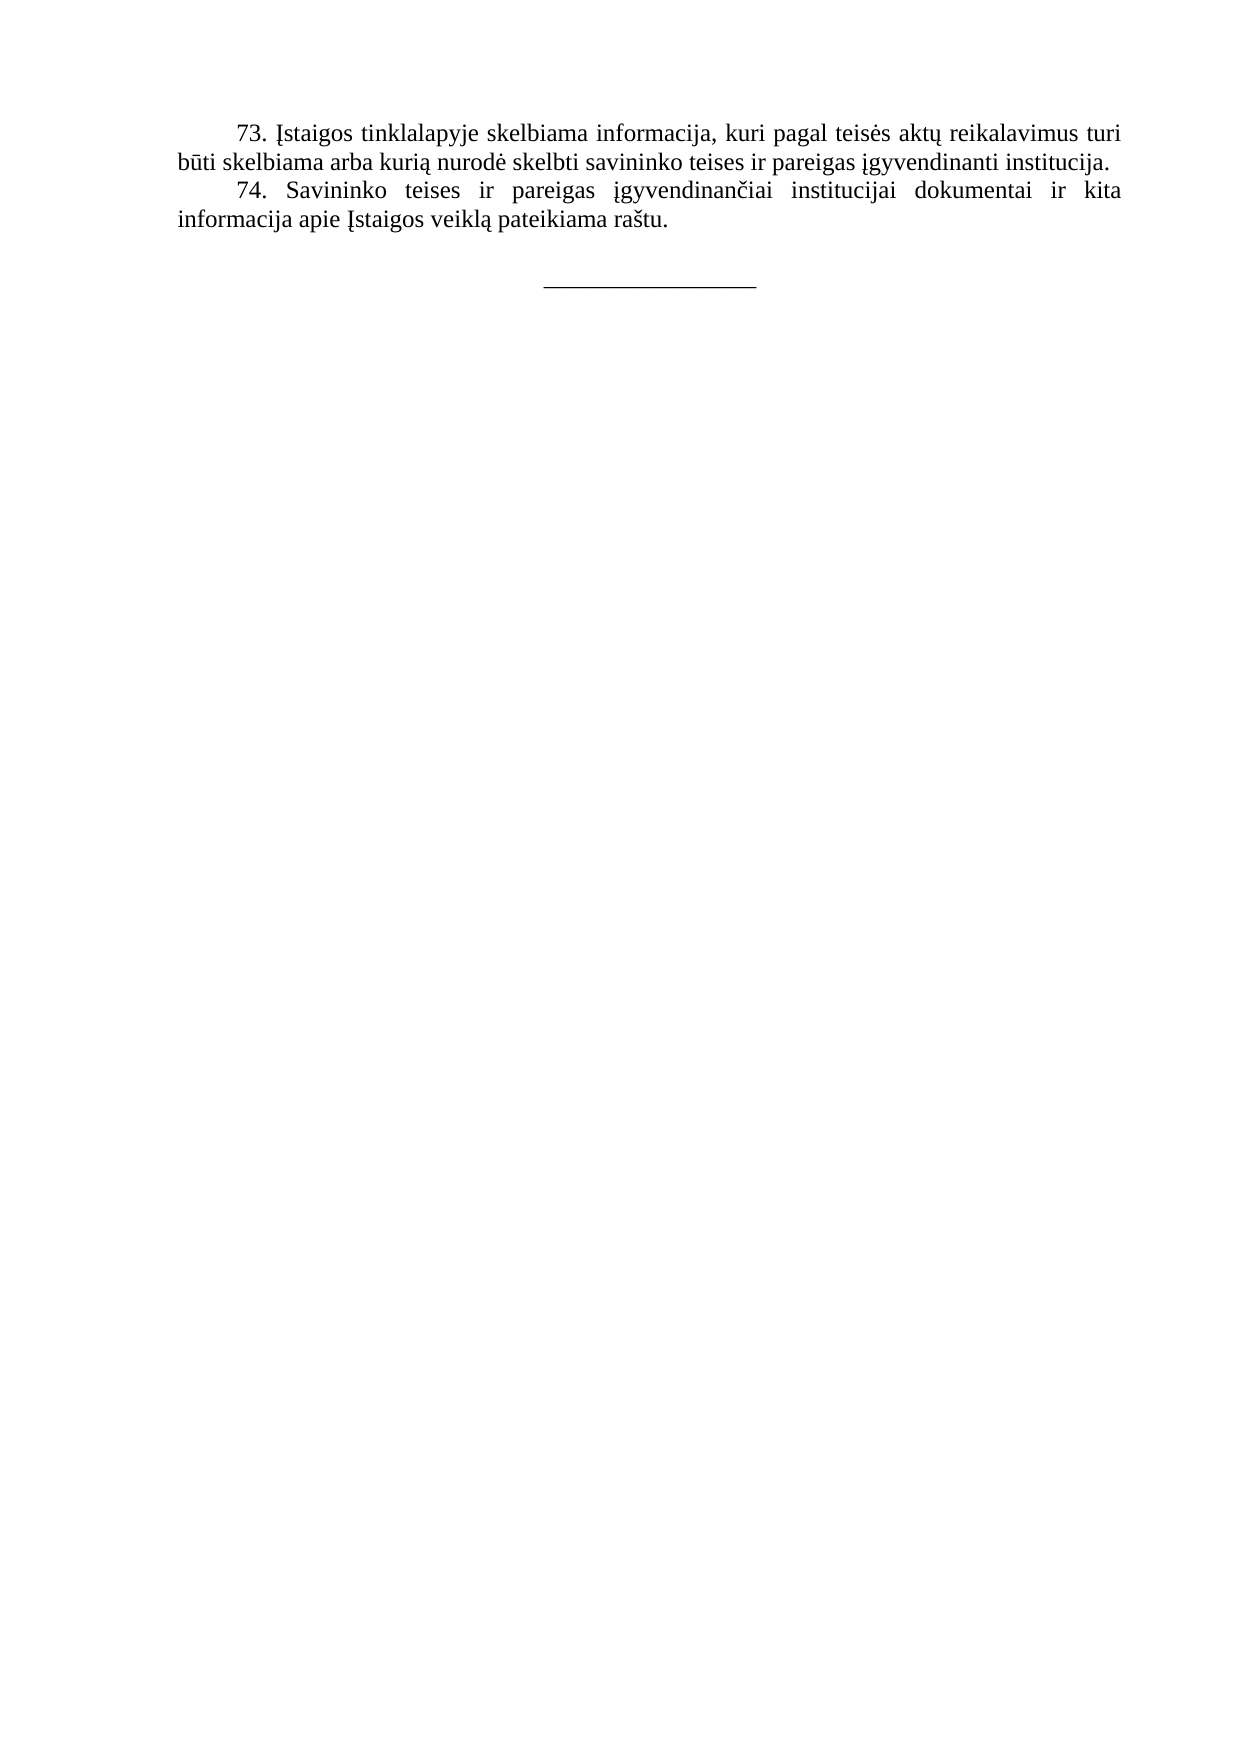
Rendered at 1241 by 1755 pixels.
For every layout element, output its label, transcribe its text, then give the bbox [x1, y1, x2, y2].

text 73. Įstaigos tinklalapyje skelbiama informacija, kuri pagal teisės aktų reikalavimus turi būti skelbiama arba kurią nurodė skelbti savininko teises ir pareigas įgyvendinanti institucija. [177, 118, 1122, 176]
text 74. Savininko teises ir pareigas įgyvendinančiai institucijai dokumentai ir kita informacija apie Įstaigos veiklą pateikiama raštu. [177, 176, 1122, 233]
text _________________ [177, 262, 1122, 291]
